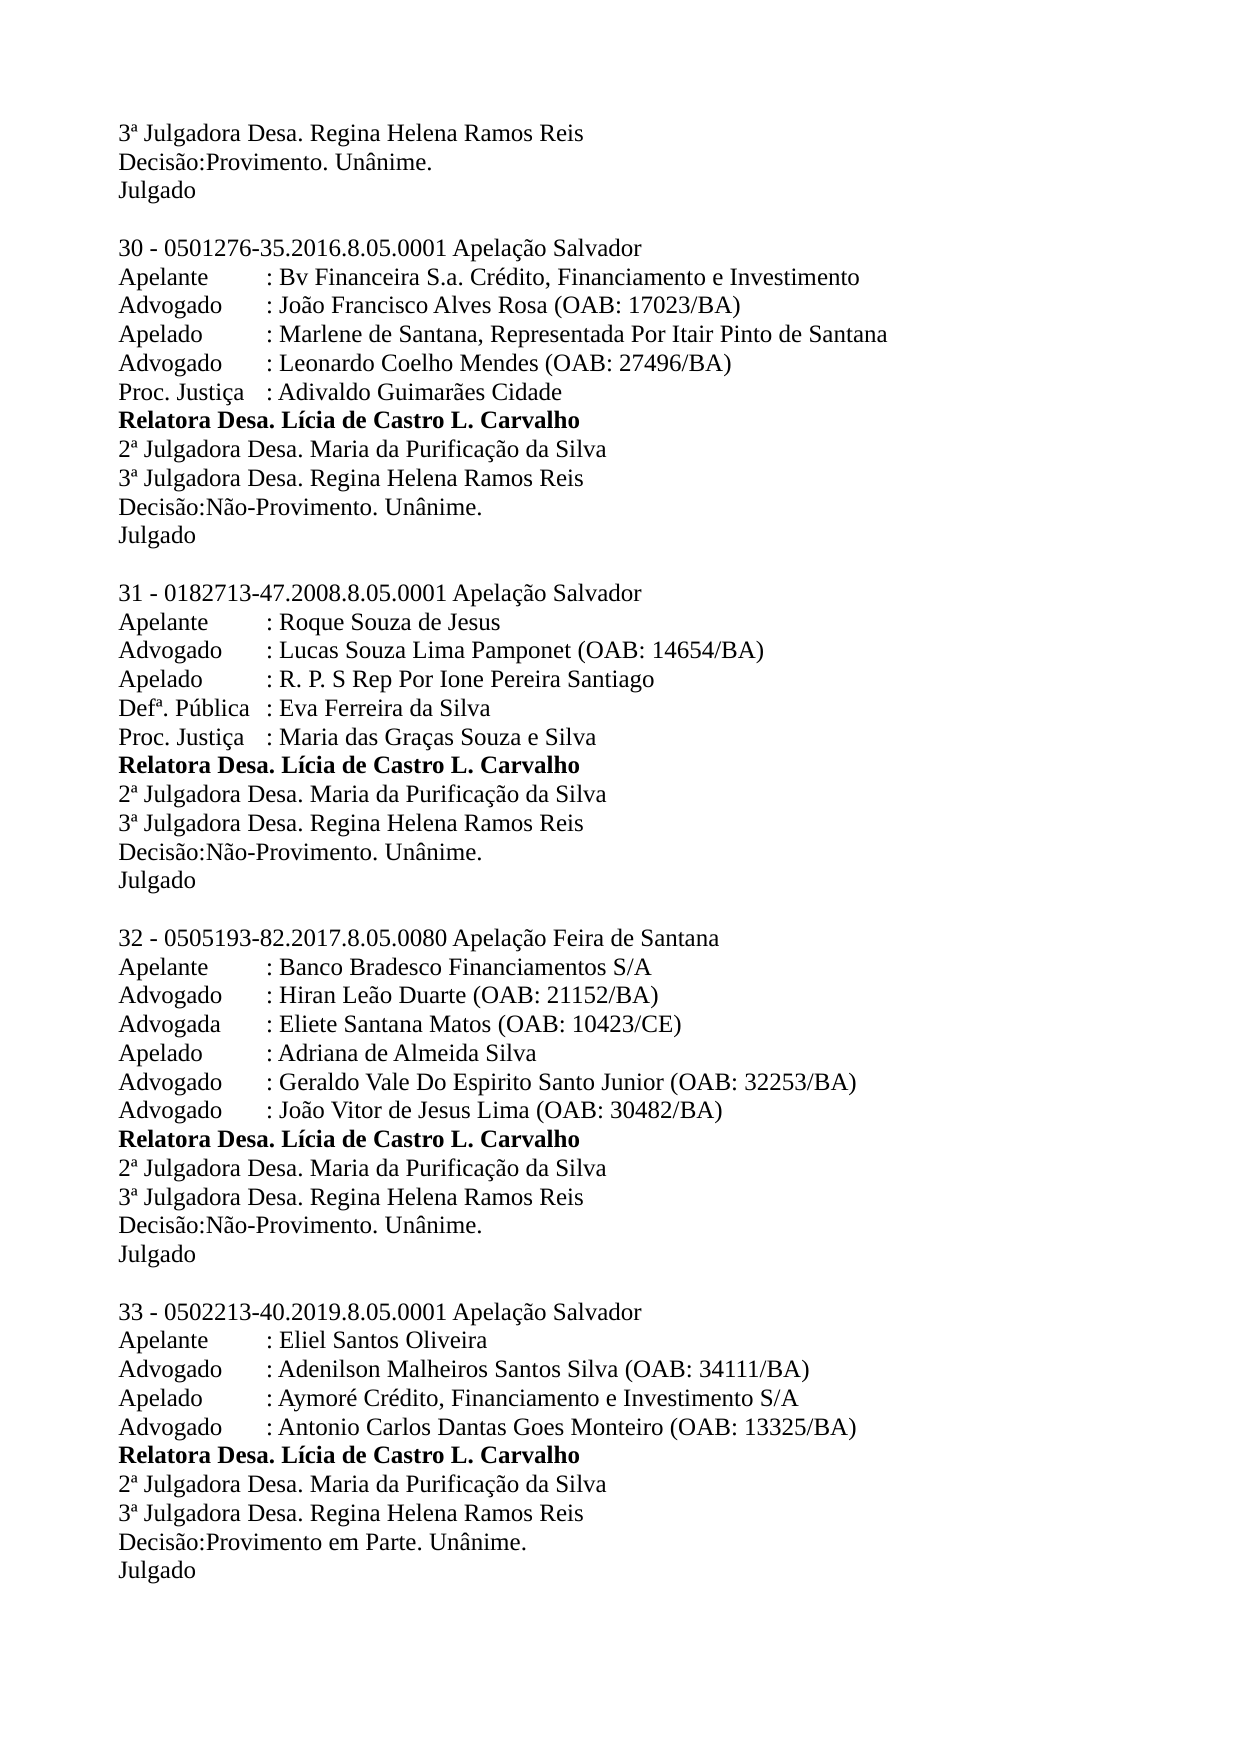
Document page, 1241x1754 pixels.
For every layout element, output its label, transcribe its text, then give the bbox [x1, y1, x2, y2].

text 30 - 0501276-35.2016.8.05.0001 Apelação Salvador [118, 233, 1122, 262]
text Decisão:Não-Provimento. Unânime. [118, 1211, 1122, 1239]
text 3ª Julgadora Desa. Regina Helena Ramos Reis [118, 1182, 1122, 1211]
text Julgado [118, 1556, 1122, 1584]
text 2ª Julgadora Desa. Maria da Purificação da Silva [118, 1469, 1122, 1498]
text Apelante : Banco Bradesco Financiamentos S/A Advogado : Hiran Leão Duarte (OAB: 21152/BA) Advogada : Eliete Santana Matos (OAB: 10423/CE) Apelado : Adriana de Almeida Silva Advogado : Geraldo Vale Do Espirito Santo Junior (OAB: 32253/BA) Advogado : João Vitor de Jesus Lima (OAB: 30482/BA) Relatora Desa. Lícia de Castro L. Carvalho [118, 952, 1122, 1153]
text Decisão:Provimento em Parte. Unânime. [118, 1527, 1122, 1556]
text Apelante : Eliel Santos Oliveira Advogado : Adenilson Malheiros Santos Silva (OAB: 34111/BA) Apelado : Aymoré Crédito, Financiamento e Investimento S/A Advogado : Antonio Carlos Dantas Goes Monteiro (OAB: 13325/BA) Relatora Desa. Lícia de Castro L. Carvalho [118, 1326, 1122, 1469]
text 2ª Julgadora Desa. Maria da Purificação da Silva [118, 434, 1122, 463]
text 3ª Julgadora Desa. Regina Helena Ramos Reis [118, 118, 1122, 147]
text Julgado [118, 521, 1122, 549]
text 32 - 0505193-82.2017.8.05.0080 Apelação Feira de Santana [118, 923, 1122, 952]
text 2ª Julgadora Desa. Maria da Purificação da Silva [118, 779, 1122, 808]
text Decisão:Não-Provimento. Unânime. [118, 492, 1122, 521]
text 3ª Julgadora Desa. Regina Helena Ramos Reis [118, 463, 1122, 492]
text 3ª Julgadora Desa. Regina Helena Ramos Reis [118, 1498, 1122, 1527]
text Decisão:Provimento. Unânime. [118, 147, 1122, 176]
text Julgado [118, 866, 1122, 894]
text Julgado [118, 1239, 1122, 1268]
text 33 - 0502213-40.2019.8.05.0001 Apelação Salvador [118, 1297, 1122, 1326]
text Apelante : Roque Souza de Jesus Advogado : Lucas Souza Lima Pamponet (OAB: 14654/BA) Apelado : R. P. S Rep Por Ione Pereira Santiago Defª. Pública : Eva Ferreira da Silva Proc. Justiça : Maria das Graças Souza e Silva Relatora Desa. Lícia de Castro L. Carvalho [118, 607, 1122, 779]
text Decisão:Não-Provimento. Unânime. [118, 837, 1122, 866]
text Apelante : Bv Financeira S.a. Crédito, Financiamento e Investimento Advogado : João Francisco Alves Rosa (OAB: 17023/BA) Apelado : Marlene de Santana, Representada Por Itair Pinto de Santana Advogado : Leonardo Coelho Mendes (OAB: 27496/BA) Proc. Justiça : Adivaldo Guimarães Cidade Relatora Desa. Lícia de Castro L. Carvalho [118, 262, 1122, 434]
text 3ª Julgadora Desa. Regina Helena Ramos Reis [118, 808, 1122, 837]
text Julgado [118, 176, 1122, 204]
text 2ª Julgadora Desa. Maria da Purificação da Silva [118, 1153, 1122, 1182]
text 31 - 0182713-47.2008.8.05.0001 Apelação Salvador [118, 578, 1122, 607]
